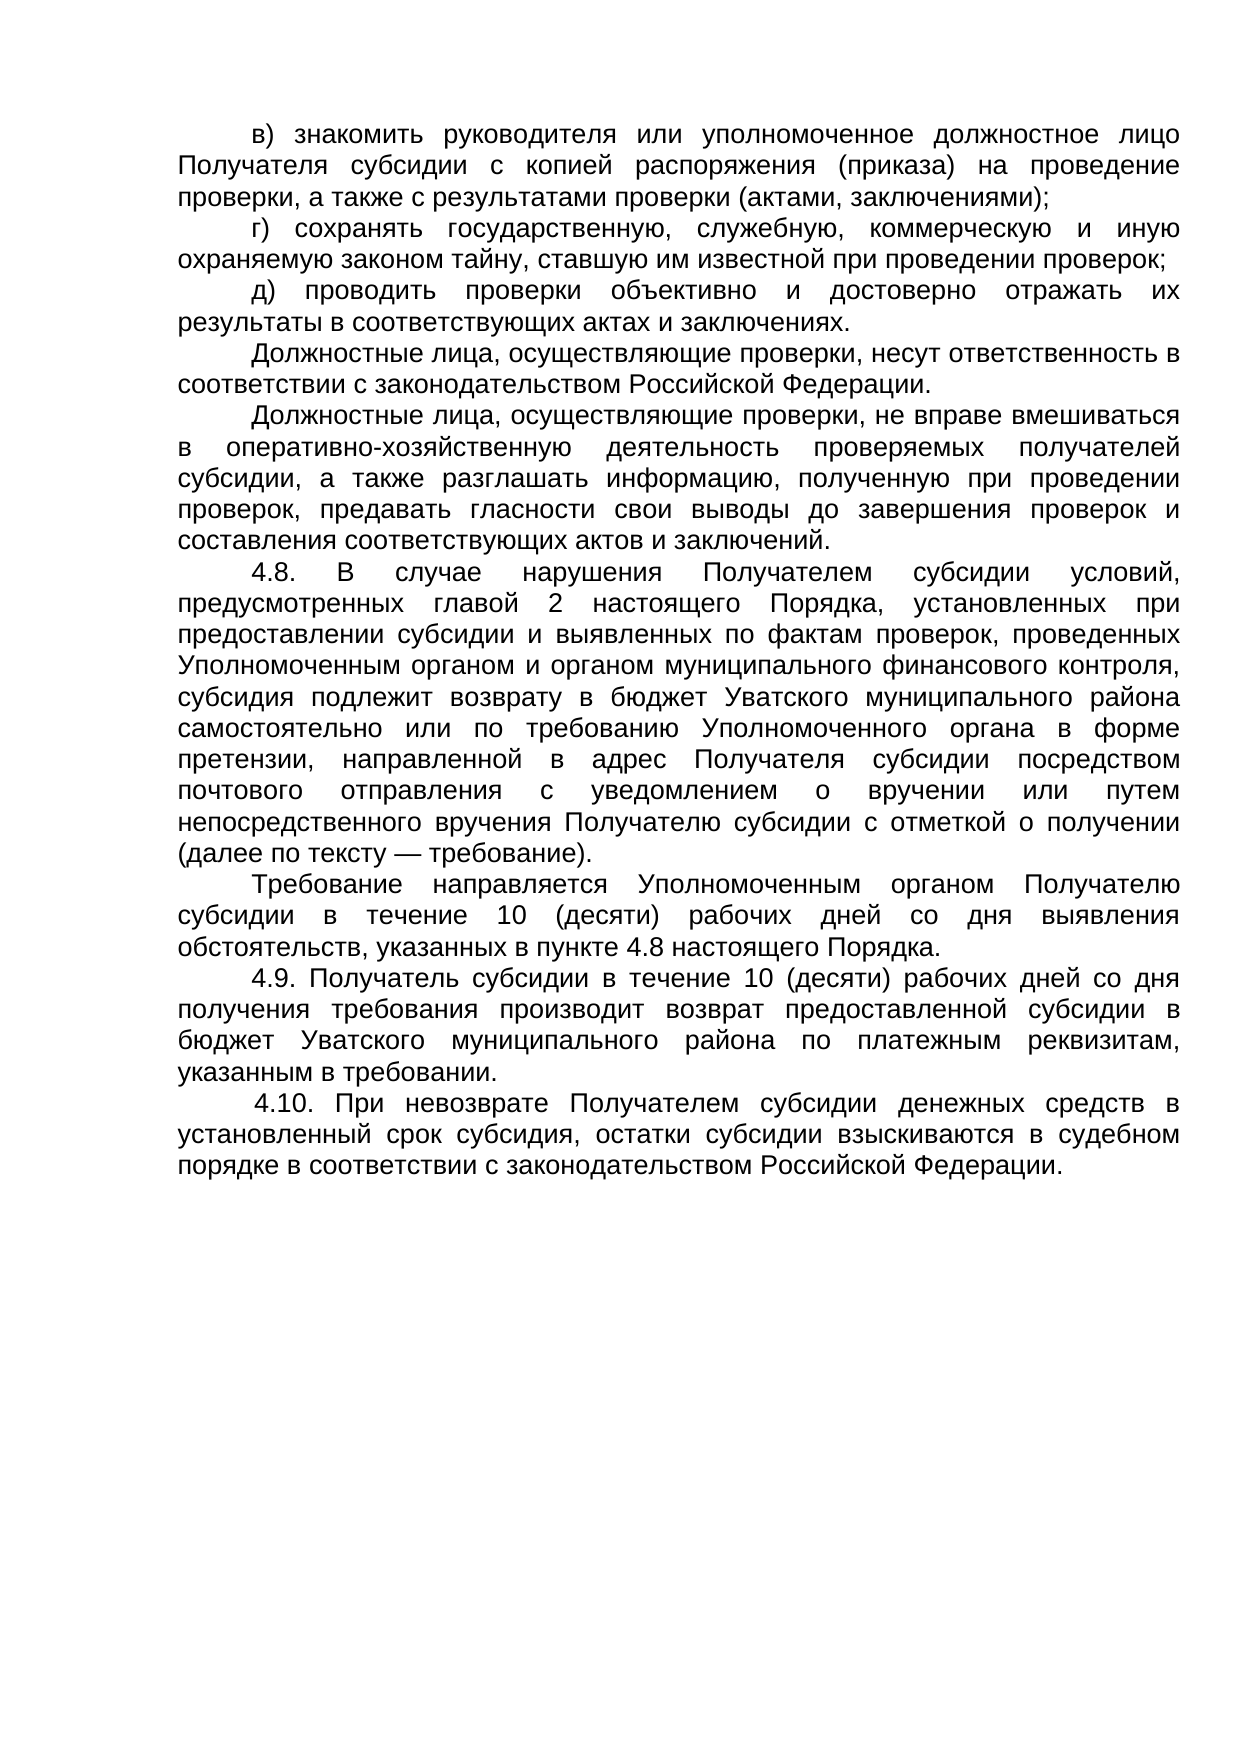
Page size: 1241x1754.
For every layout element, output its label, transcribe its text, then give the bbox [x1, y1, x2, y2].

text Должностные лица, осуществляющие проверки, несут ответственность в соответствии с законодательством Российской Федерации. [177, 337, 1181, 399]
text 4.8. В случае нарушения Получателем субсидии условий, предусмотренных главой 2 настоящего Порядка, установленных при предоставлении субсидии и выявленных по фактам проверок, проведенных Уполномоченным органом и органом муниципального финансового контроля, субсидия подлежит возврату в бюджет Уватского муниципального района самостоятельно или по требованию Уполномоченного органа в форме претензии, направленной в адрес Получателя субсидии посредством почтового отправления с уведомлением о вручении или путем непосредственного вручения Получателю субсидии с отметкой о получении (далее по тексту — требование). [177, 556, 1181, 868]
text г) сохранять государственную, служебную, коммерческую и иную охраняемую законом тайну, ставшую им известной при проведении проверок; [177, 212, 1181, 274]
text д) проводить проверки объективно и достоверно отражать их результаты в соответствующих актах и заключениях. [177, 274, 1181, 337]
text 4.10. При невозврате Получателем субсидии денежных средств в установленный срок субсидия, остатки субсидии взыскиваются в судебном порядке в соответствии с законодательством Российской Федерации. [177, 1087, 1181, 1181]
text Должностные лица, осуществляющие проверки, не вправе вмешиваться в оперативно-хозяйственную деятельность проверяемых получателей субсидии, а также разглашать информацию, полученную при проведении проверок, предавать гласности свои выводы до завершения проверок и составления соответствующих актов и заключений. [177, 399, 1181, 556]
text Требование направляется Уполномоченным органом Получателю субсидии в течение 10 (десяти) рабочих дней со дня выявления обстоятельств, указанных в пункте 4.8 настоящего Порядка. [177, 868, 1181, 962]
text 4.9. Получатель субсидии в течение 10 (десяти) рабочих дней со дня получения требования производит возврат предоставленной субсидии в бюджет Уватского муниципального района по платежным реквизитам, указанным в требовании. [177, 962, 1181, 1087]
text в) знакомить руководителя или уполномоченное должностное лицо Получателя субсидии с копией распоряжения (приказа) на проведение проверки, а также с результатами проверки (актами, заключениями); [177, 118, 1181, 212]
